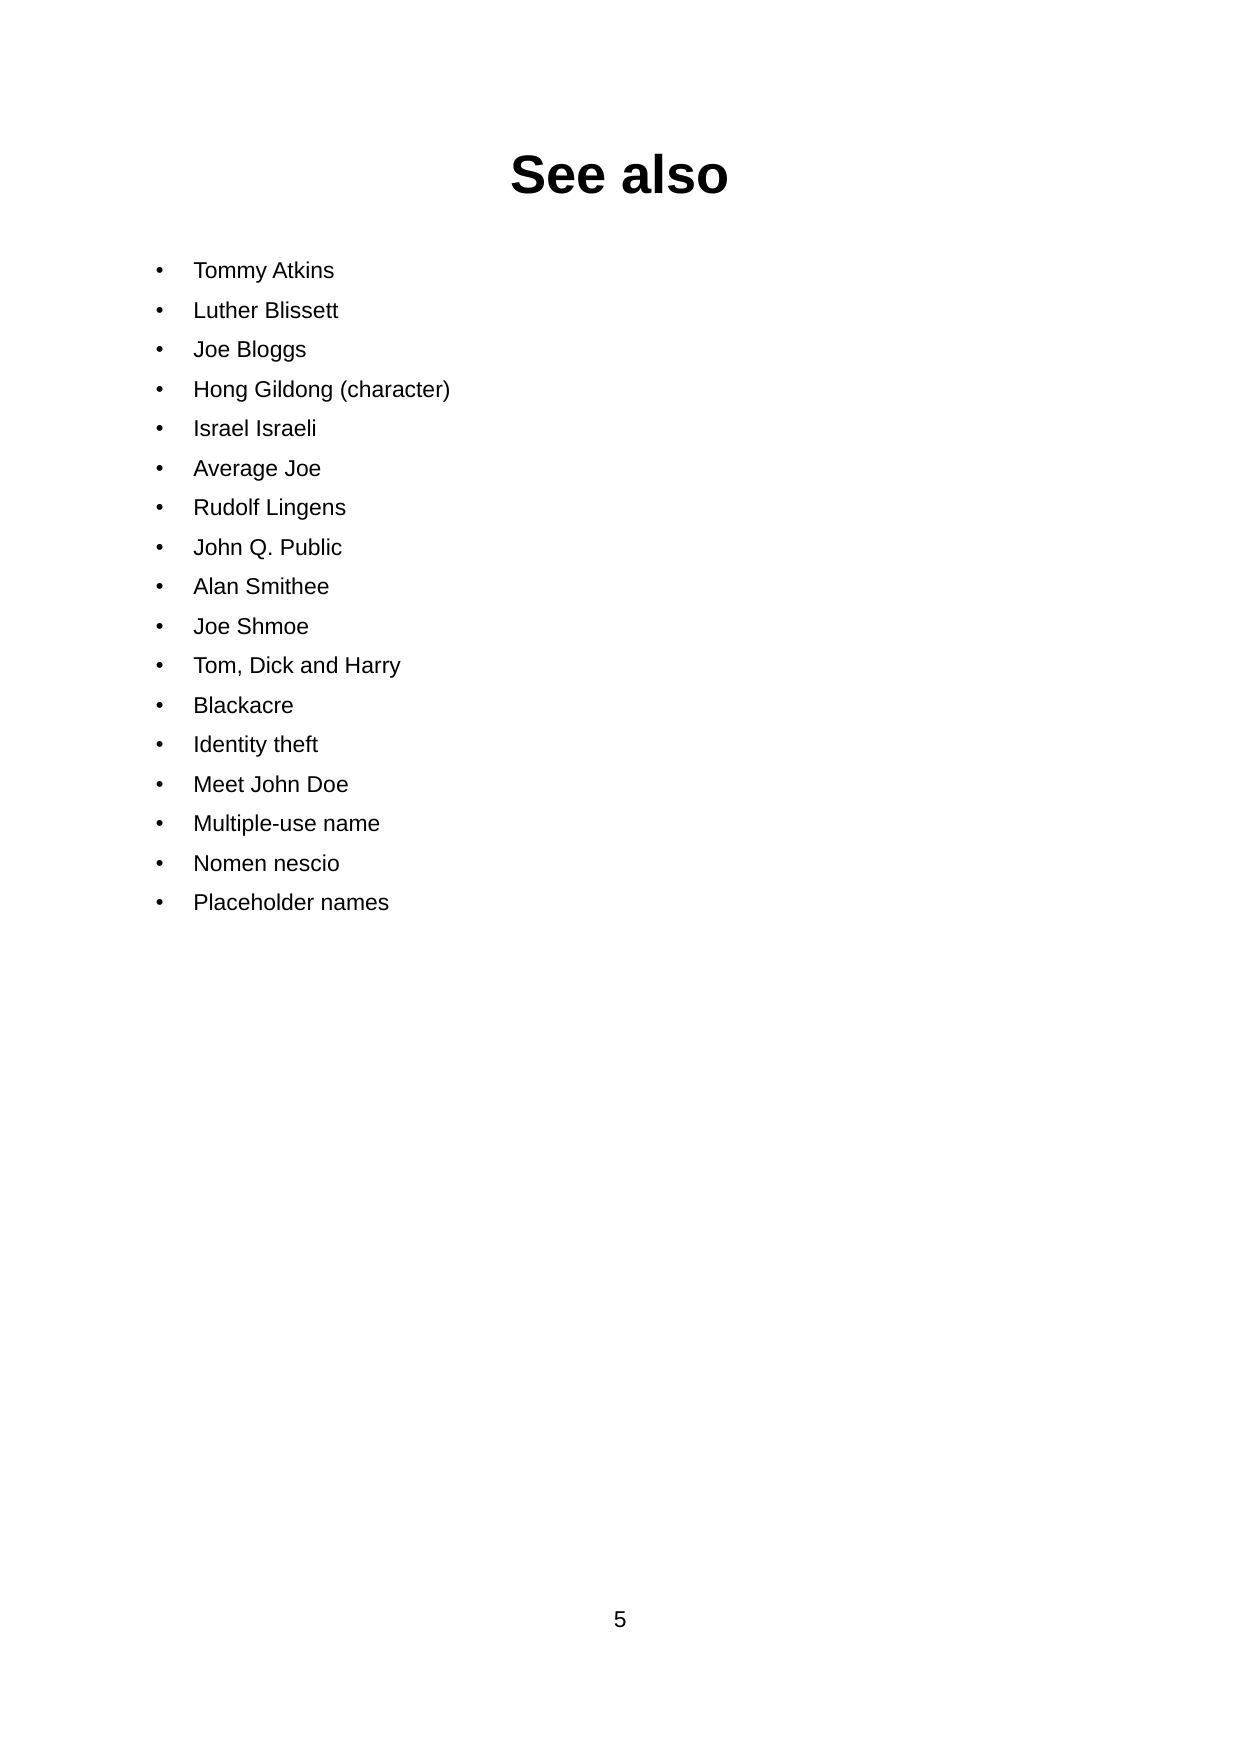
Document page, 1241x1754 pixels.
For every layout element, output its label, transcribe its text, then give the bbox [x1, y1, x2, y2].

list Alan Smithee [156, 573, 1122, 599]
list Hong Gildong (character) [156, 376, 1122, 402]
list Identity theft [156, 731, 1122, 757]
list Rudolf Lingens [156, 494, 1122, 521]
list John Q. Public [156, 534, 1122, 560]
list Luther Blissett [156, 297, 1122, 323]
list Joe Bloggs [156, 336, 1122, 363]
list Israel Israeli [156, 415, 1122, 442]
list Meet John Doe [156, 771, 1122, 797]
list Joe Shmoe [156, 613, 1122, 639]
list Nomen nescio [156, 849, 1122, 876]
list Blackacre [156, 692, 1122, 718]
list Multiple-use name [156, 810, 1122, 836]
list Tom, Dick and Harry [156, 652, 1122, 678]
list Placeholder names [156, 889, 1122, 915]
list Tommy Atkins [156, 257, 1122, 284]
subtitle See also [118, 143, 1122, 205]
list Average Joe [156, 455, 1122, 481]
